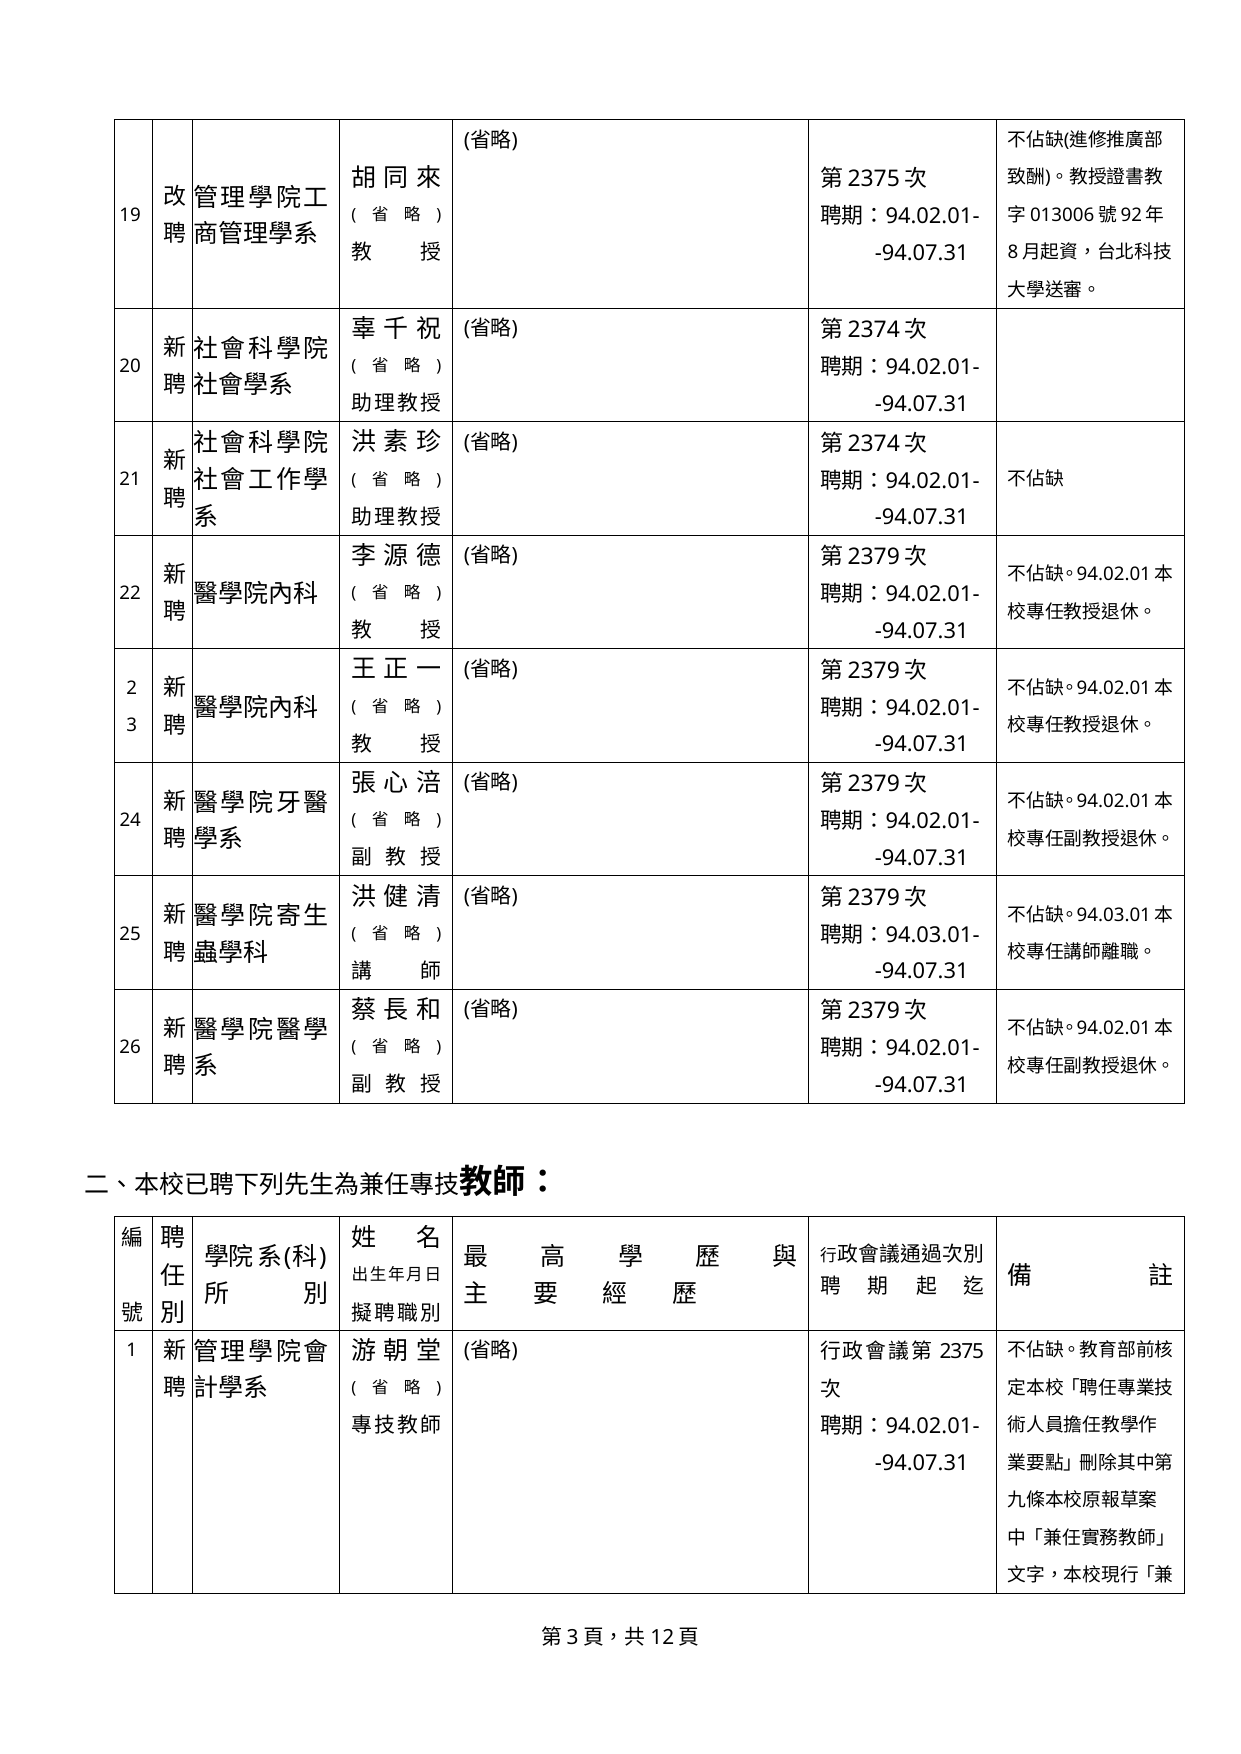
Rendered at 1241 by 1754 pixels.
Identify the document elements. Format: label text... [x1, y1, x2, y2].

table_cell 洪健清 (省略) 講師 [340, 876, 452, 989]
table_cell 不佔缺。94.02.01本校專任教授退休。 [997, 536, 1184, 648]
table_header 行政會議通過次別 聘期起迄 [809, 1217, 996, 1329]
table_cell 新聘 [153, 876, 192, 989]
table_cell 第2379次 聘期：94.03.01- -94.07.31 [809, 876, 996, 989]
table_header 編 號 [115, 1217, 152, 1329]
table_cell (省略) [453, 990, 808, 1102]
table_cell (省略) [453, 536, 808, 648]
table_cell 管理學院會計學系 [193, 1331, 339, 1593]
text 二、本校已聘下列先生為兼任專技教師： [84, 1141, 1181, 1216]
table_cell 第2379次 聘期：94.02.01- -94.07.31 [809, 763, 996, 875]
table_cell 20 [115, 309, 152, 421]
table_cell 新聘 [153, 309, 192, 421]
table_header 備註 [997, 1217, 1184, 1329]
table_cell 26 [115, 990, 152, 1102]
table_cell 醫學院內科 [193, 536, 339, 648]
table_cell 新聘 [153, 649, 192, 762]
table_cell 醫學院寄生蟲學科 [193, 876, 339, 989]
table_cell 24 [115, 763, 152, 875]
table_header 學院 系(科) 所別 [193, 1217, 339, 1329]
table_cell 第2375次 聘期：94.02.01- -94.07.31 [809, 120, 996, 308]
table_cell 行政會議第2375次 聘期：94.02.01- -94.07.31 [809, 1331, 996, 1593]
table_cell 不佔缺。94.02.01本校專任副教授退休。 [997, 763, 1184, 875]
table_cell (省略) [453, 120, 808, 308]
table_cell 張心涪 (省略) 副教授 [340, 763, 452, 875]
table_cell 新聘 [153, 763, 192, 875]
table_cell (省略) [453, 649, 808, 762]
table_cell 不佔缺(進修推廣部致酬)。教授證書教字013006號92年8月起資，台北科技大學送審。 [997, 120, 1184, 308]
table_cell 19 [115, 120, 152, 308]
table_cell 李源德 (省略) 教授 [340, 536, 452, 648]
table_cell 不佔缺。94.02.01本校專任副教授退休。 [997, 990, 1184, 1102]
table_cell 辜千祝 (省略) 助理教授 [340, 309, 452, 421]
table_cell 社會科學院社會學系 [193, 309, 339, 421]
table_cell 第2379次 聘期：94.02.01- -94.07.31 [809, 649, 996, 762]
table_cell 第2379次 聘期：94.02.01- -94.07.31 [809, 990, 996, 1102]
table_cell (省略) [453, 422, 808, 535]
table_cell 第2374次 聘期：94.02.01- -94.07.31 [809, 309, 996, 421]
table_cell 不佔缺。94.02.01本校專任教授退休。 [997, 649, 1184, 762]
table_cell (省略) [453, 876, 808, 989]
table_cell 游朝堂 (省略) 專技教師 [340, 1331, 452, 1593]
table_cell 管理學院工商管理學系 [193, 120, 339, 308]
table_header 聘任別 [153, 1217, 192, 1329]
table_cell 23 [115, 649, 152, 762]
table_cell 王正一 (省略) 教授 [340, 649, 452, 762]
table_cell 不佔缺。教育部前核定本校「聘任專業技術人員擔任教學作業要點」刪除其中第九條本校原報草案中「兼任實務教師」文字，本校現行「兼 [997, 1331, 1184, 1593]
table_header 最高學歷與 主要經歷 [453, 1217, 808, 1329]
table_cell 醫學院醫學系 [193, 990, 339, 1102]
table_cell (省略) [453, 309, 808, 421]
table_cell 醫學院牙醫學系 [193, 763, 339, 875]
table_cell 21 [115, 422, 152, 535]
table_cell 醫學院內科 [193, 649, 339, 762]
table_cell 改聘 [153, 120, 192, 308]
table_cell 新聘 [153, 990, 192, 1102]
table_cell 第2374次 聘期：94.02.01- -94.07.31 [809, 422, 996, 535]
table_cell 不佔缺 [997, 422, 1184, 535]
table_cell 胡同來 (省略) 教授 [340, 120, 452, 308]
table_cell 蔡長和 (省略) 副教授 [340, 990, 452, 1102]
table_cell 22 [115, 536, 152, 648]
table_cell 新聘 [153, 1331, 192, 1593]
table_cell 新聘 [153, 536, 192, 648]
table_cell 洪素珍 (省略) 助理教授 [340, 422, 452, 535]
table_cell (省略) [453, 1331, 808, 1593]
table_header 姓 名 出生年月日 擬聘職別 [340, 1217, 452, 1329]
table_cell 第2379次 聘期：94.02.01- -94.07.31 [809, 536, 996, 648]
table_cell 社會科學院社會工作學系 [193, 422, 339, 535]
table_cell 25 [115, 876, 152, 989]
table_cell 不佔缺。94.03.01本校專任講師離職。 [997, 876, 1184, 989]
table_cell (省略) [453, 763, 808, 875]
table_cell 1 [115, 1331, 152, 1593]
table_cell [997, 309, 1184, 421]
table_cell 新聘 [153, 422, 192, 535]
